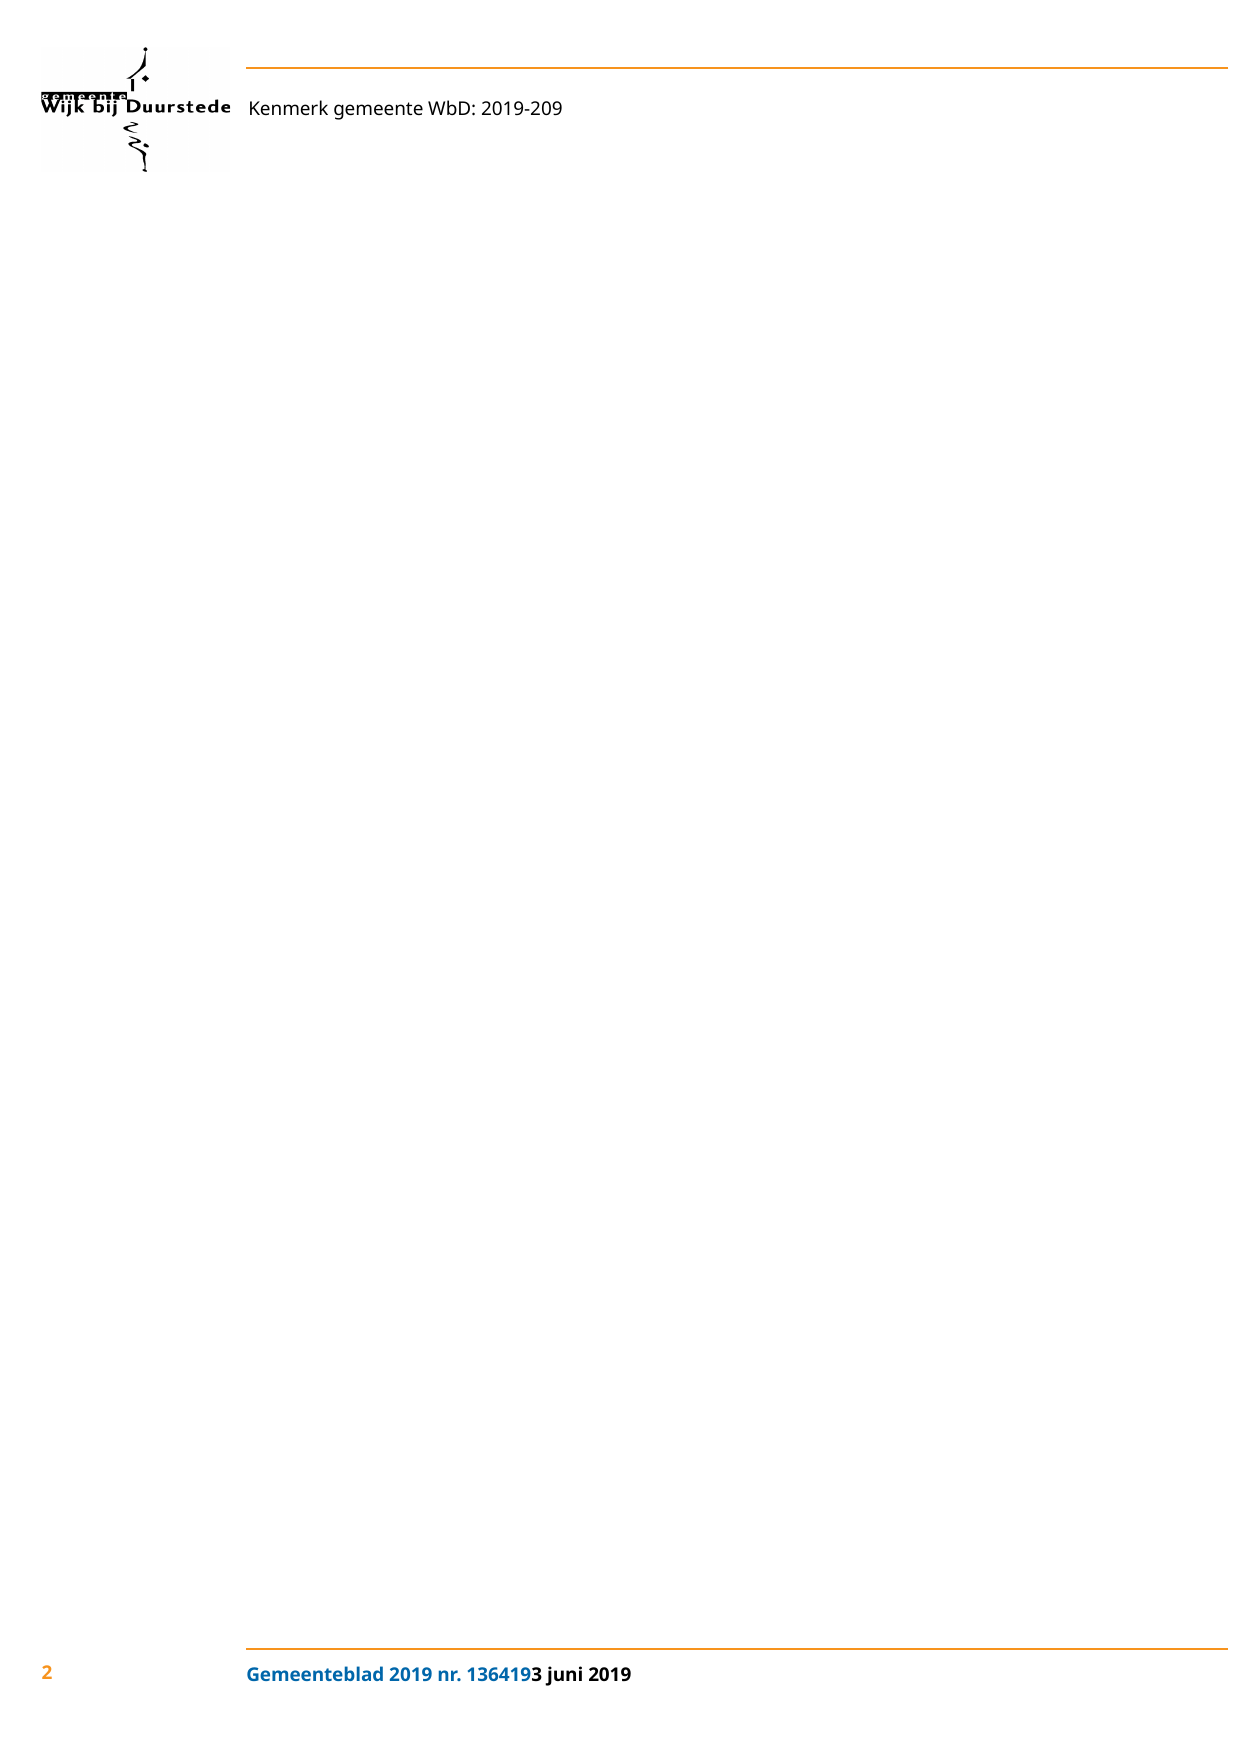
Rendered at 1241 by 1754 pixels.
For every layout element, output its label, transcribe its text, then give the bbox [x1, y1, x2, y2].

text Kenmerk gemeente WbD: 2019-209 [248, 95, 1152, 121]
picture [41, 47, 231, 172]
